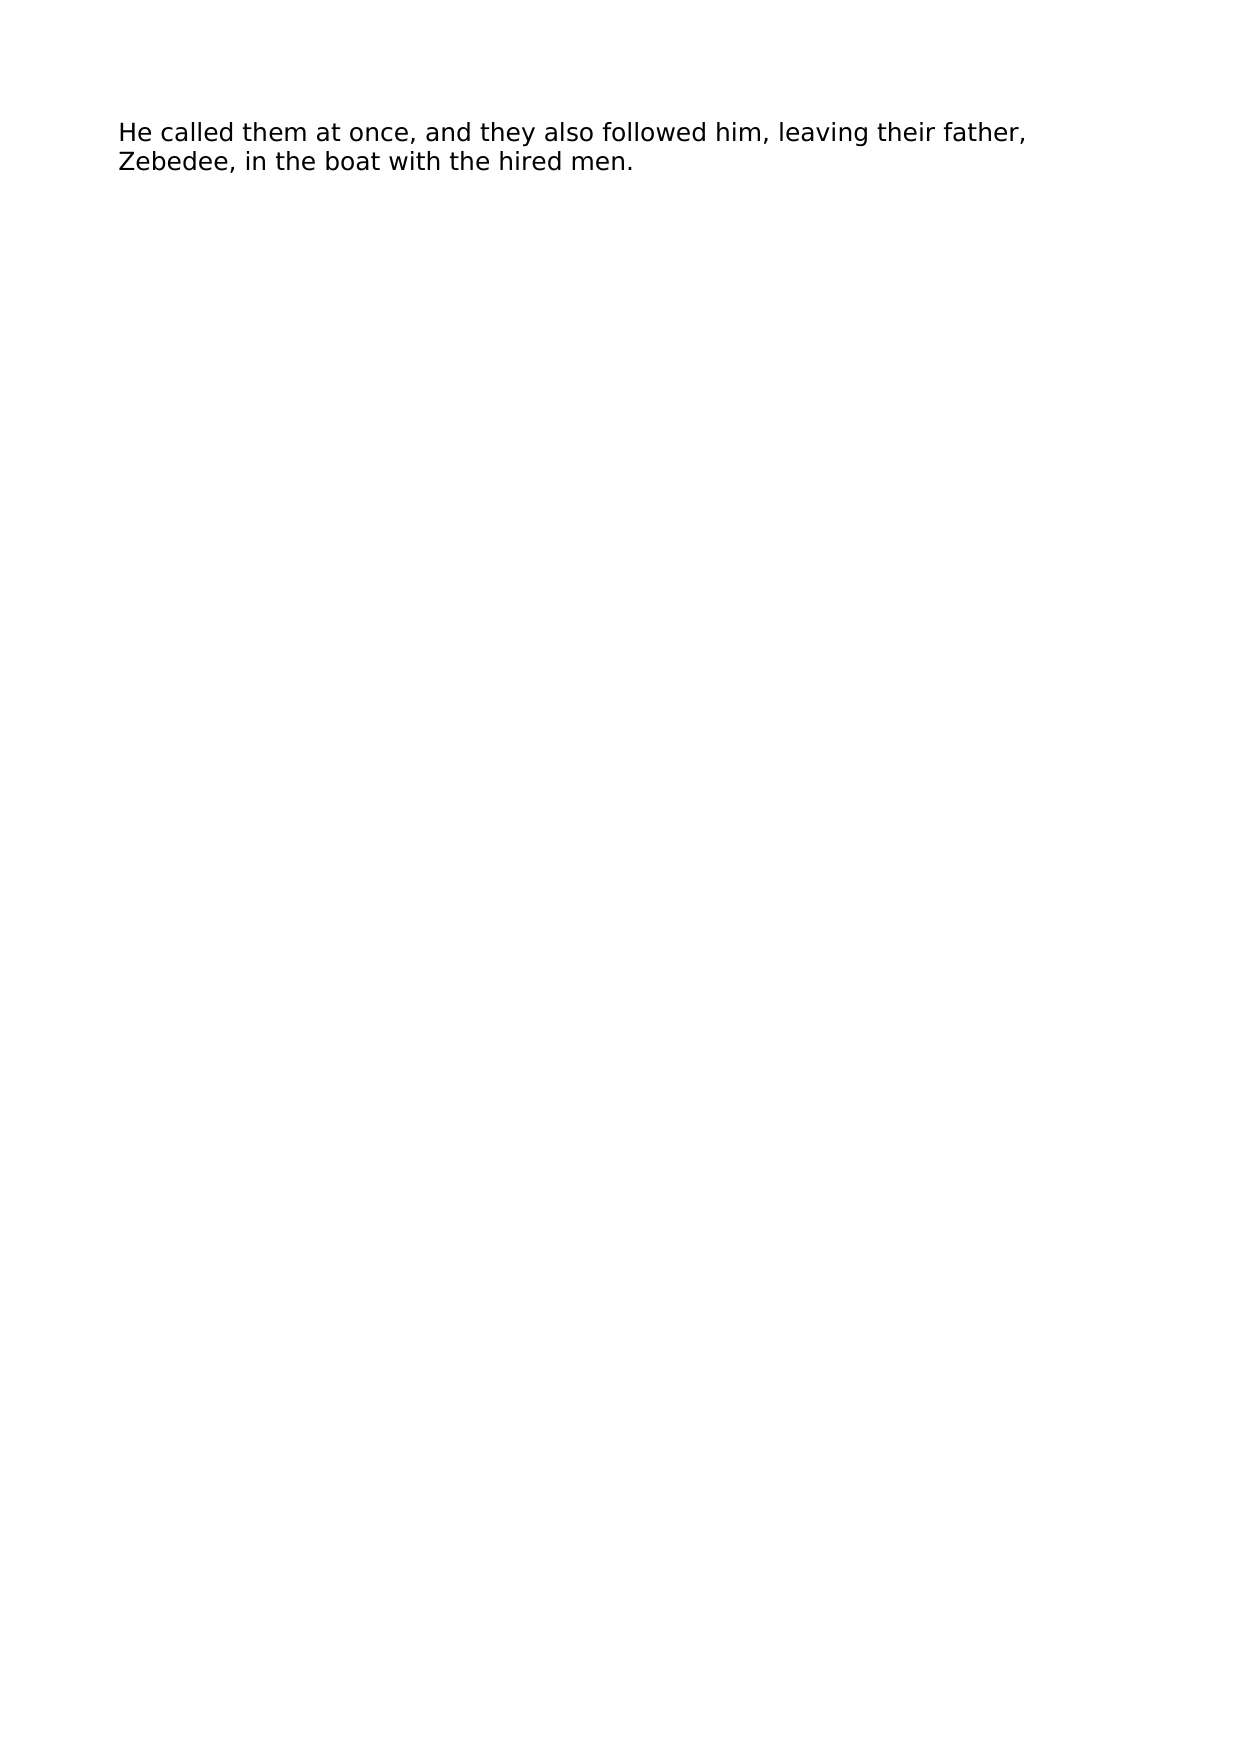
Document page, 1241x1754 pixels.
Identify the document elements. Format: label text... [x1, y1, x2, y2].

text He called them at once, and they also followed him, leaving their father, Zebedee, in the boat with the hired men. [118, 118, 1122, 176]
